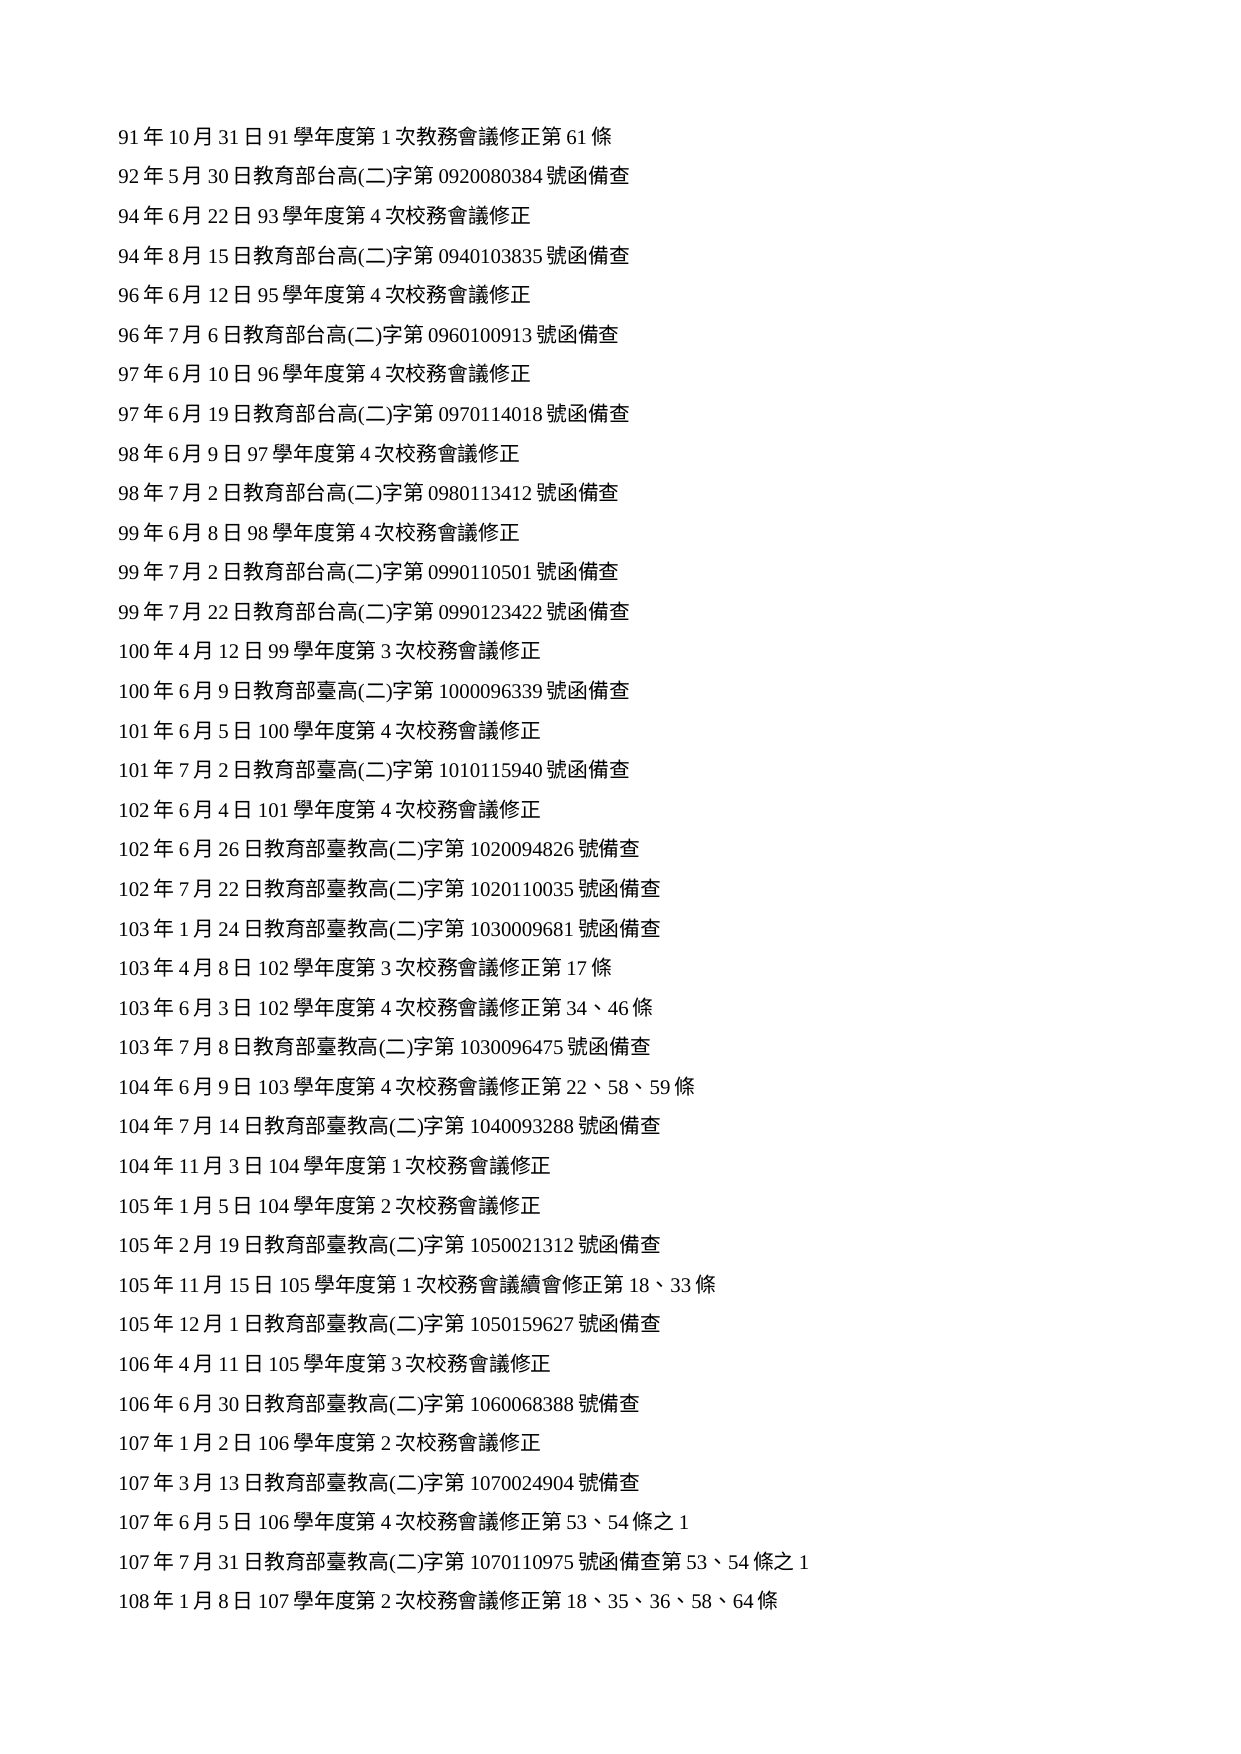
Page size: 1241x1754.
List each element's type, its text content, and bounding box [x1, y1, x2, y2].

text 108年1月8日107學年度第2次校務會議修正第18、35、36、58、64條 [118, 1585, 1122, 1615]
text 97年6月19日教育部台高(二)字第0970114018號函備查 [118, 397, 1122, 427]
text 101年7月2日教育部臺高(二)字第1010115940號函備查 [118, 753, 1122, 784]
text 92年5月30日教育部台高(二)字第0920080384號函備查 [118, 160, 1122, 190]
text 106年4月11日105學年度第3次校務會議修正 [118, 1347, 1122, 1377]
text 107年6月5日106學年度第4次校務會議修正第53、54條之1 [118, 1506, 1122, 1536]
text 107年7月31日教育部臺教高(二)字第1070110975號函備查第53、54條之1 [118, 1545, 1122, 1575]
text 103年4月8日102學年度第3次校務會議修正第17條 [118, 951, 1122, 982]
text 103年6月3日102學年度第4次校務會議修正第34、46條 [118, 991, 1122, 1021]
text 101年6月5日100學年度第4次校務會議修正 [118, 714, 1122, 744]
text 96年7月6日教育部台高(二)字第0960100913號函備查 [118, 318, 1122, 348]
text 104年6月9日103學年度第4次校務會議修正第22、58、59條 [118, 1070, 1122, 1100]
text 103年1月24日教育部臺教高(二)字第1030009681號函備查 [118, 912, 1122, 942]
text 99年7月22日教育部台高(二)字第0990123422號函備查 [118, 595, 1122, 625]
text 98年6月9日97學年度第4次校務會議修正 [118, 437, 1122, 467]
text 99年7月2日教育部台高(二)字第0990110501號函備查 [118, 556, 1122, 586]
text 98年7月2日教育部台高(二)字第0980113412號函備查 [118, 476, 1122, 507]
text 100年6月9日教育部臺高(二)字第1000096339號函備查 [118, 674, 1122, 704]
text 100年4月12日99學年度第3次校務會議修正 [118, 635, 1122, 665]
text 104年11月3日104學年度第1次校務會議修正 [118, 1149, 1122, 1179]
text 102年6月26日教育部臺教高(二)字第1020094826號備查 [118, 833, 1122, 863]
text 107年1月2日106學年度第2次校務會議修正 [118, 1426, 1122, 1457]
text 94年6月22日93學年度第4次校務會議修正 [118, 199, 1122, 229]
text 105年1月5日104學年度第2次校務會議修正 [118, 1189, 1122, 1219]
text 102年7月22日教育部臺教高(二)字第1020110035號函備查 [118, 872, 1122, 902]
text 96年6月12日95學年度第4次校務會議修正 [118, 278, 1122, 309]
text 99年6月8日98學年度第4次校務會議修正 [118, 516, 1122, 546]
text 105年2月19日教育部臺教高(二)字第1050021312號函備查 [118, 1228, 1122, 1259]
text 107年3月13日教育部臺教高(二)字第1070024904號備查 [118, 1466, 1122, 1496]
text 91年10月31日91學年度第1次教務會議修正第61條 [118, 120, 1122, 150]
text 104年7月14日教育部臺教高(二)字第1040093288號函備查 [118, 1110, 1122, 1140]
text 105年11月15日105學年度第1次校務會議續會修正第18、33條 [118, 1268, 1122, 1298]
text 106年6月30日教育部臺教高(二)字第1060068388號備查 [118, 1387, 1122, 1417]
text 97年6月10日96學年度第4次校務會議修正 [118, 358, 1122, 388]
text 102年6月4日101學年度第4次校務會議修正 [118, 793, 1122, 823]
text 105年12月1日教育部臺教高(二)字第1050159627號函備查 [118, 1308, 1122, 1338]
text 103年7月8日教育部臺教高(二)字第1030096475號函備查 [118, 1031, 1122, 1061]
text 94年8月15日教育部台高(二)字第0940103835號函備查 [118, 239, 1122, 269]
